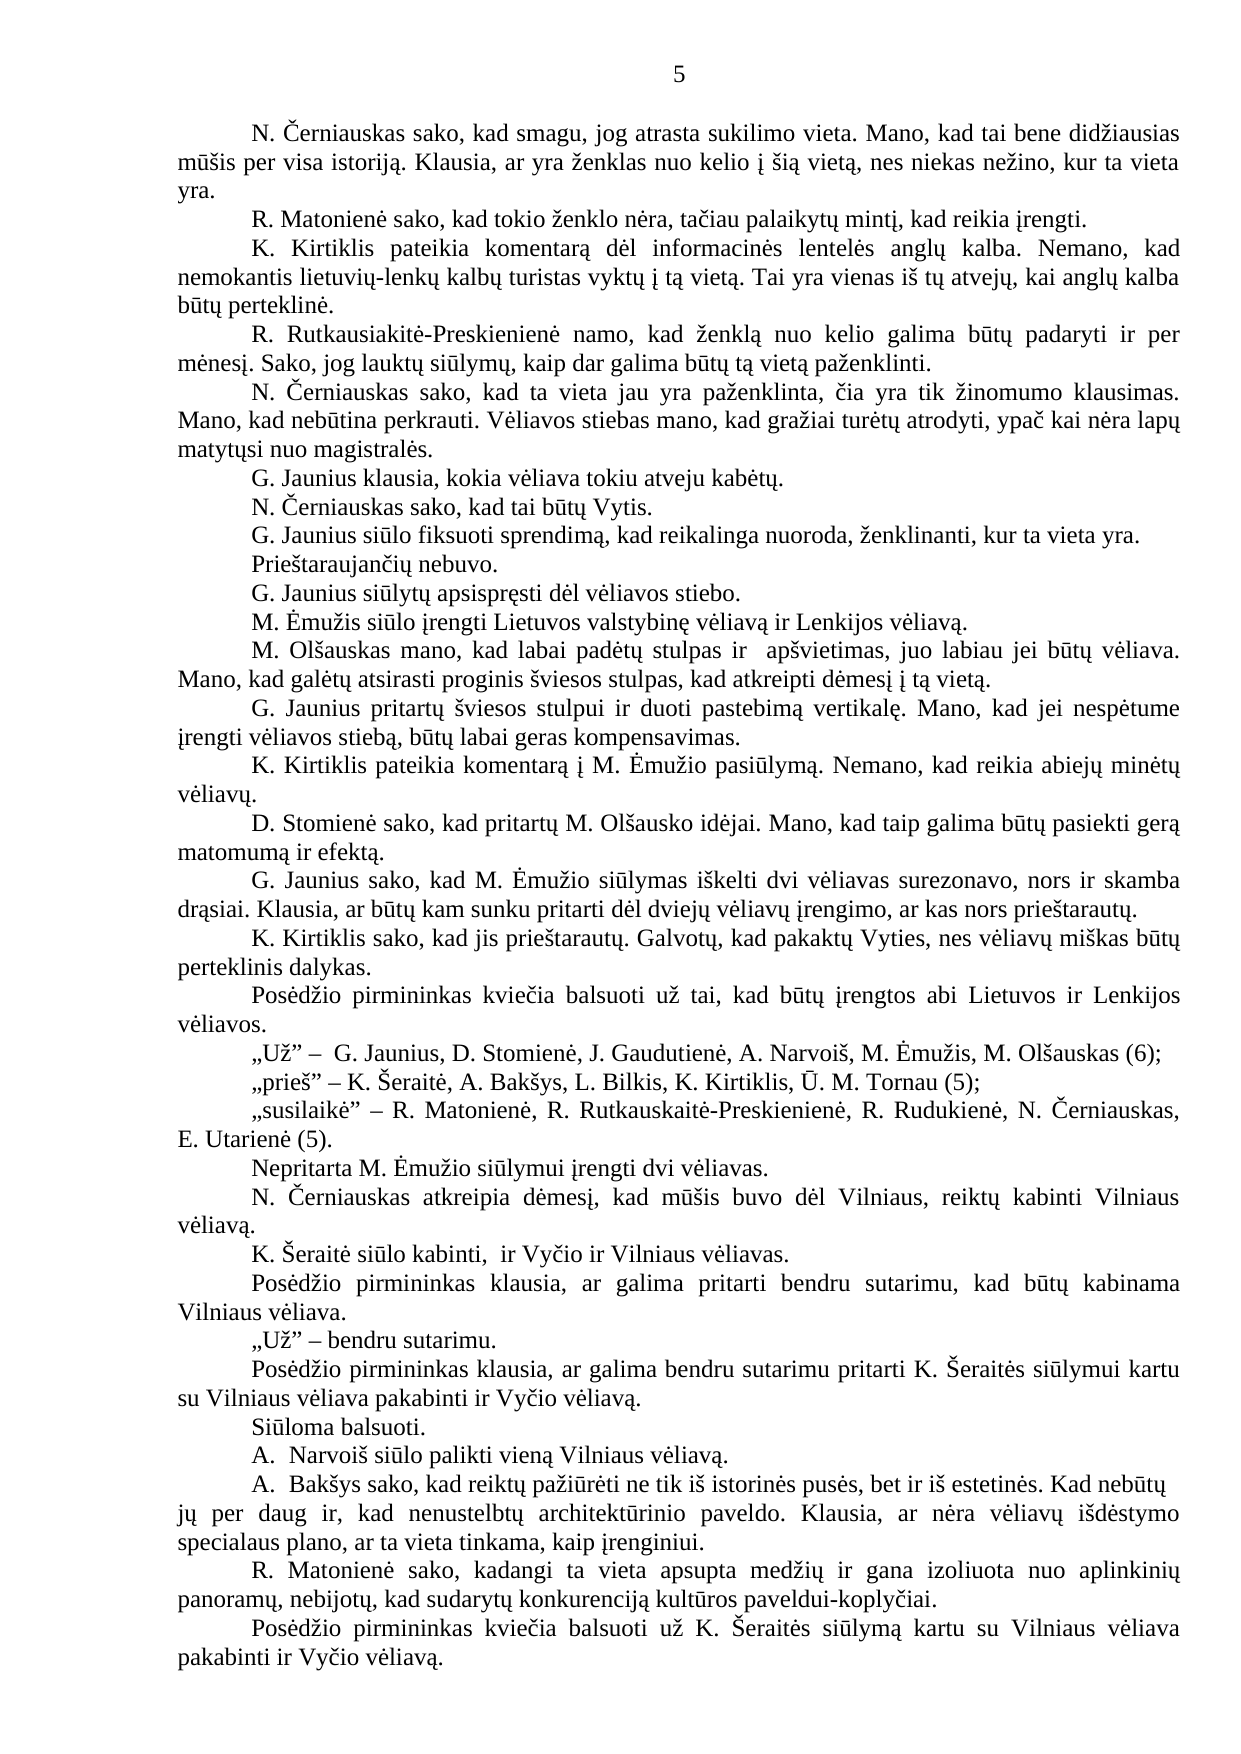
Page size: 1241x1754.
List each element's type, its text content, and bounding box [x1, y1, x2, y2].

text jų per daug ir, kad nenustelbtų architektūrinio paveldo. Klausia, ar nėra vėliavų išdėstymo specialaus plano, ar ta vieta tinkama, kaip įrenginiui. [177, 1498, 1181, 1556]
text K. Kirtiklis pateikia komentarą į M. Ėmužio pasiūlymą. Nemano, kad reikia abiejų minėtų vėliavų. [177, 751, 1181, 808]
text „prieš” – K. Šeraitė, A. Bakšys, L. Bilkis, K. Kirtiklis, Ū. M. Tornau (5); [177, 1067, 1181, 1096]
text G. Jaunius sako, kad M. Ėmužio siūlymas iškelti dvi vėliavas surezonavo, nors ir skamba drąsiai. Klausia, ar būtų kam sunku pritarti dėl dviejų vėliavų įrengimo, ar kas nors prieštarautų. [177, 866, 1181, 923]
list Narvoiš siūlo palikti vieną Vilniaus vėliavą. [251, 1441, 1181, 1469]
text R. Matonienė sako, kad tokio ženklo nėra, tačiau palaikytų mintį, kad reikia įrengti. [177, 204, 1181, 233]
text N. Černiauskas sako, kad ta vieta jau yra paženklinta, čia yra tik žinomumo klausimas. Mano, kad nebūtina perkrauti. Vėliavos stiebas mano, kad gražiai turėtų atrodyti, ypač kai nėra lapų matytųsi nuo magistralės. [177, 377, 1181, 463]
text G. Jaunius pritartų šviesos stulpui ir duoti pastebimą vertikalę. Mano, kad jei nespėtume įrengti vėliavos stiebą, būtų labai geras kompensavimas. [177, 693, 1181, 751]
text M. Olšauskas mano, kad labai padėtų stulpas ir apšvietimas, juo labiau jei būtų vėliava. Mano, kad galėtų atsirasti proginis šviesos stulpas, kad atkreipti dėmesį į tą vietą. [177, 636, 1181, 693]
text D. Stomienė sako, kad pritartų M. Olšausko idėjai. Mano, kad taip galima būtų pasiekti gerą matomumą ir efektą. [177, 808, 1181, 866]
text G. Jaunius siūlo fiksuoti sprendimą, kad reikalinga nuoroda, ženklinanti, kur ta vieta yra. [177, 521, 1181, 549]
text K. Kirtiklis pateikia komentarą dėl informacinės lentelės anglų kalba. Nemano, kad nemokantis lietuvių-lenkų kalbų turistas vyktų į tą vietą. Tai yra vienas iš tų atvejų, kai anglų kalba būtų perteklinė. [177, 233, 1181, 319]
text „susilaikė” – R. Matonienė, R. Rutkauskaitė-Preskienienė, R. Rudukienė, N. Černiauskas, E. Utarienė (5). [177, 1096, 1181, 1153]
text Posėdžio pirmininkas klausia, ar galima bendru sutarimu pritarti K. Šeraitės siūlymui kartu su Vilniaus vėliava pakabinti ir Vyčio vėliavą. [177, 1354, 1181, 1412]
text Nepritarta M. Ėmužio siūlymui įrengti dvi vėliavas. [177, 1153, 1181, 1182]
text K. Kirtiklis sako, kad jis prieštarautų. Galvotų, kad pakaktų Vyties, nes vėliavų miškas būtų perteklinis dalykas. [177, 923, 1181, 981]
text N. Černiauskas sako, kad smagu, jog atrasta sukilimo vieta. Mano, kad tai bene didžiausias mūšis per visa istoriją. Klausia, ar yra ženklas nuo kelio į šią vietą, nes niekas nežino, kur ta vieta yra. [177, 118, 1181, 204]
text K. Šeraitė siūlo kabinti, ir Vyčio ir Vilniaus vėliavas. [177, 1239, 1181, 1268]
text M. Ėmužis siūlo įrengti Lietuvos valstybinę vėliavą ir Lenkijos vėliavą. [177, 607, 1181, 636]
text Posėdžio pirmininkas klausia, ar galima pritarti bendru sutarimu, kad būtų kabinama Vilniaus vėliava. [177, 1268, 1181, 1326]
text Posėdžio pirmininkas kviečia balsuoti už tai, kad būtų įrengtos abi Lietuvos ir Lenkijos vėliavos. [177, 981, 1181, 1038]
list Bakšys sako, kad reiktų pažiūrėti ne tik iš istorinės pusės, bet ir iš estetinės. Kad nebūtų [251, 1469, 1181, 1498]
text R. Matonienė sako, kadangi ta vieta apsupta medžių ir gana izoliuota nuo aplinkinių panoramų, nebijotų, kad sudarytų konkurenciją kultūros paveldui-koplyčiai. [177, 1556, 1181, 1613]
text N. Černiauskas sako, kad tai būtų Vytis. [177, 492, 1181, 521]
text G. Jaunius klausia, kokia vėliava tokiu atveju kabėtų. [177, 463, 1181, 492]
text G. Jaunius siūlytų apsispręsti dėl vėliavos stiebo. [177, 578, 1181, 607]
text N. Černiauskas atkreipia dėmesį, kad mūšis buvo dėl Vilniaus, reiktų kabinti Vilniaus vėliavą. [177, 1182, 1181, 1239]
text „Už” – G. Jaunius, D. Stomienė, J. Gaudutienė, A. Narvoiš, M. Ėmužis, M. Olšauskas (6); [177, 1038, 1181, 1067]
text „Už” – bendru sutarimu. [177, 1326, 1181, 1354]
text Prieštaraujančių nebuvo. [177, 549, 1181, 578]
text Siūloma balsuoti. [177, 1412, 1181, 1441]
text Posėdžio pirmininkas kviečia balsuoti už K. Šeraitės siūlymą kartu su Vilniaus vėliava pakabinti ir Vyčio vėliavą. [177, 1613, 1181, 1671]
text R. Rutkausiakitė-Preskienienė namo, kad ženklą nuo kelio galima būtų padaryti ir per mėnesį. Sako, jog lauktų siūlymų, kaip dar galima būtų tą vietą paženklinti. [177, 319, 1181, 377]
